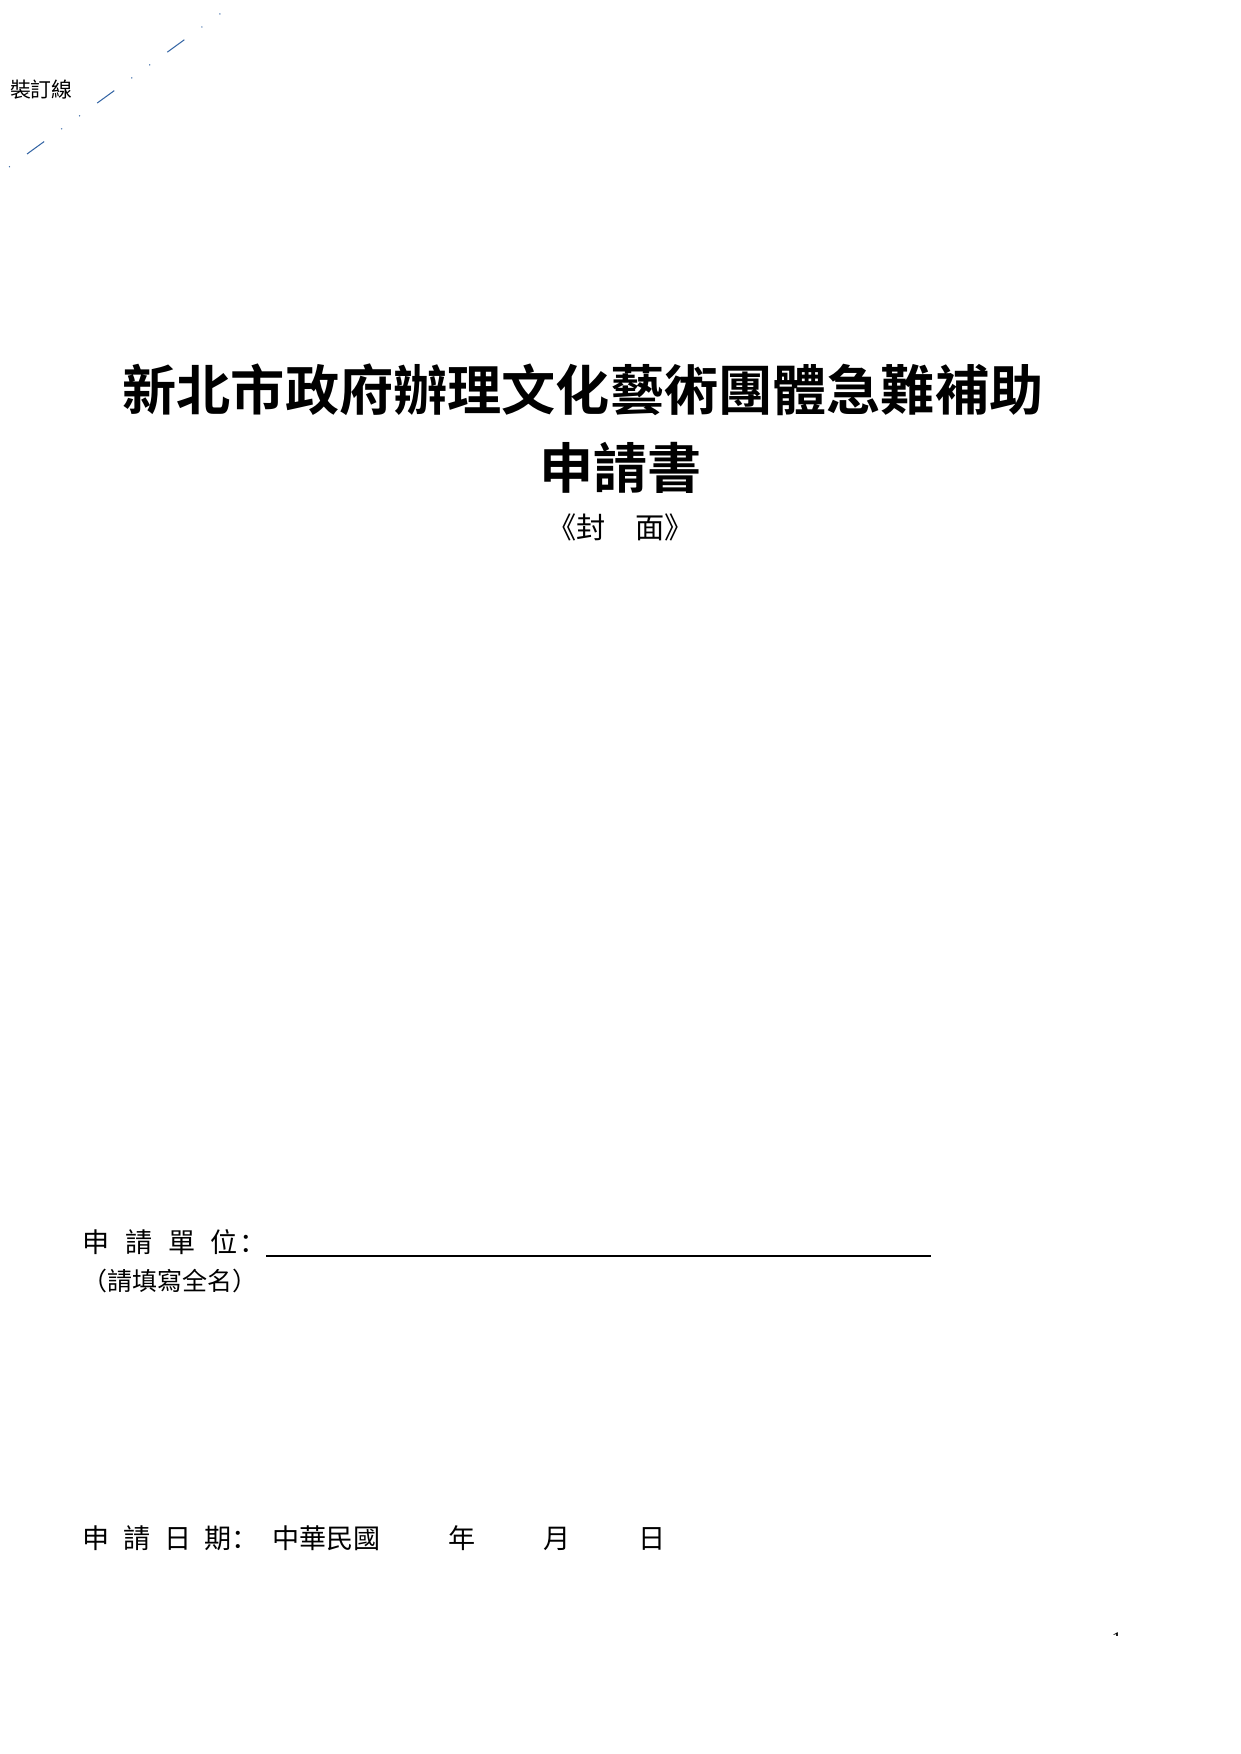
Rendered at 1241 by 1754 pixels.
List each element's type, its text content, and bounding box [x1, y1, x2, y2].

text 裝訂線 [10, 66, 93, 103]
text 新北市政府辦理文化藝術團體急難補助 [8, 347, 1157, 426]
text 申 請 日 期： 中華民國 年 月 日 [83, 1517, 1157, 1557]
text 申請書 [83, 426, 1157, 504]
text （請填寫全名） [83, 1261, 1157, 1298]
text 申 請 單 位： [83, 1221, 1157, 1261]
text [758, 1553, 870, 1616]
text 《封 面》 [83, 504, 1157, 547]
